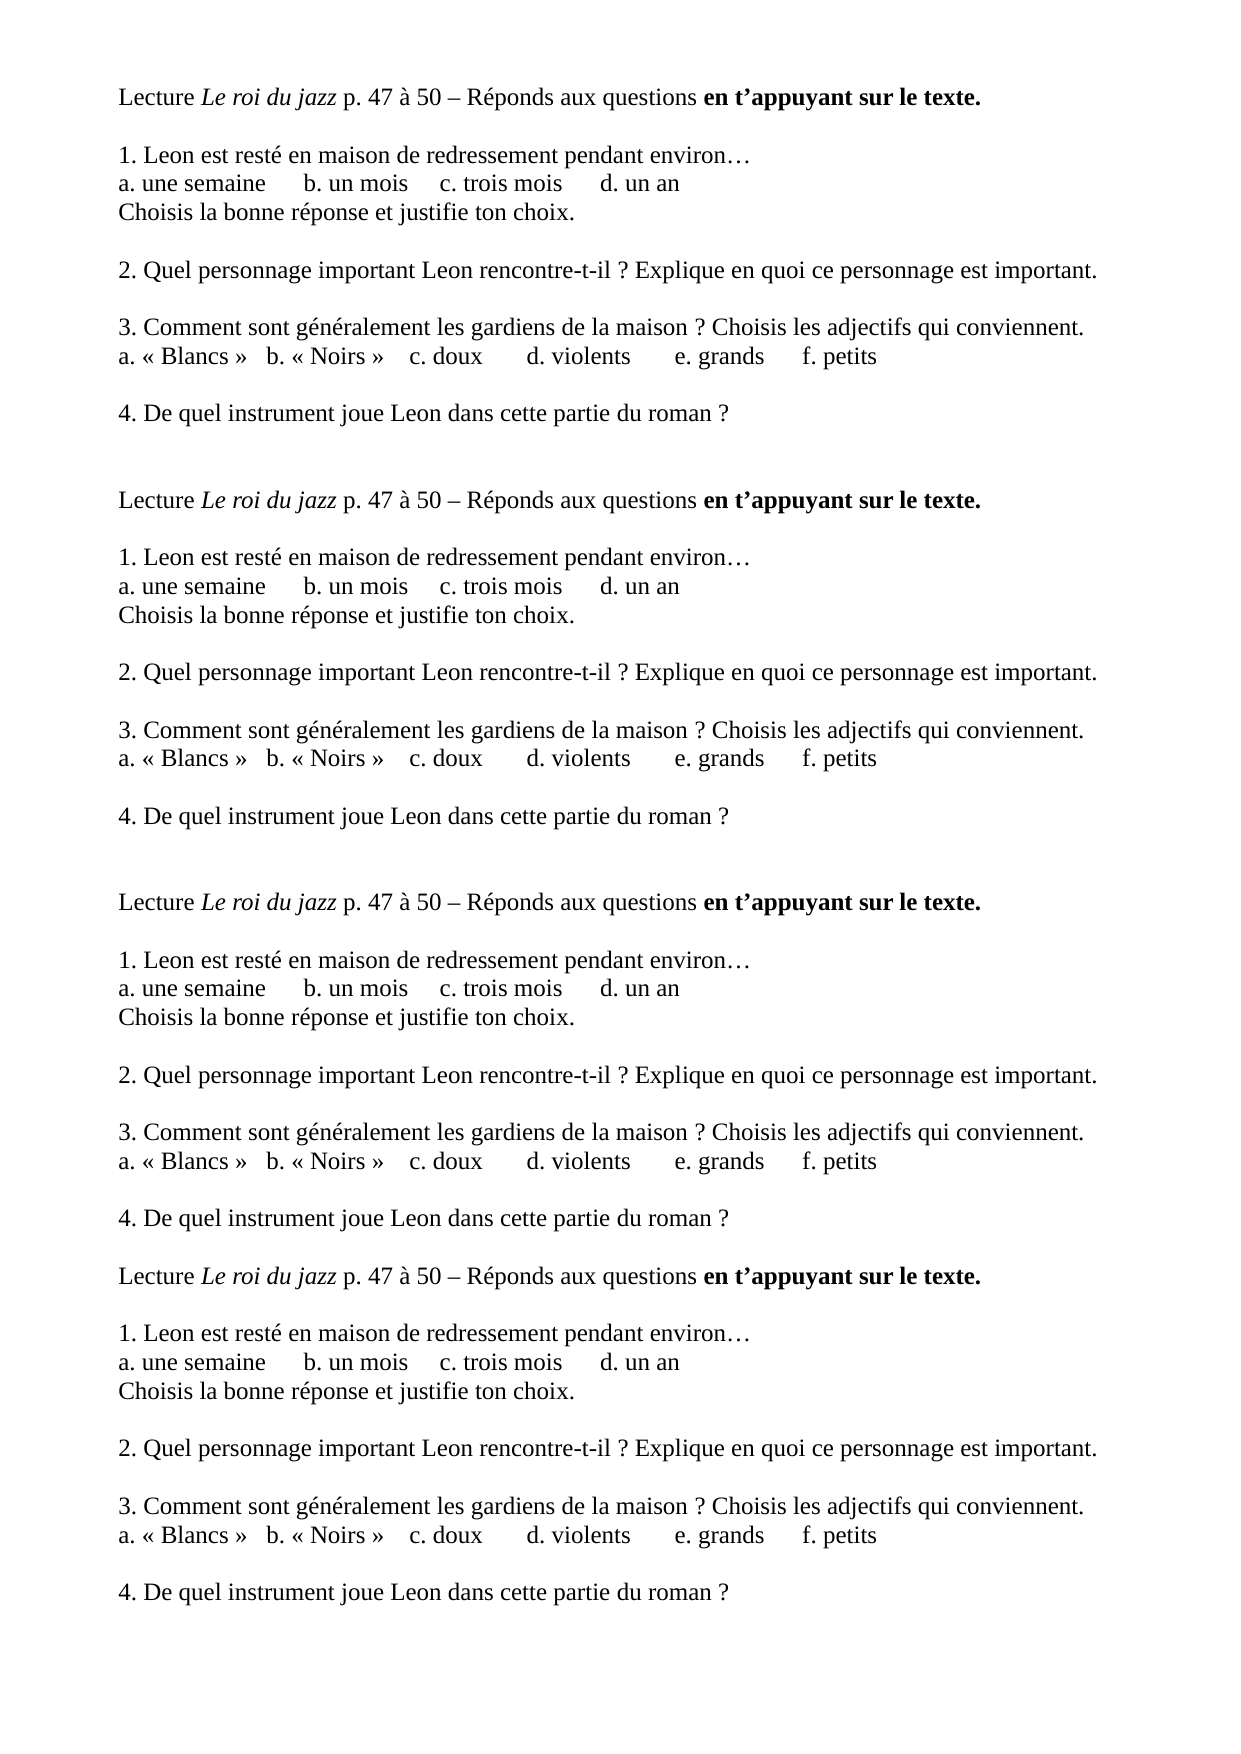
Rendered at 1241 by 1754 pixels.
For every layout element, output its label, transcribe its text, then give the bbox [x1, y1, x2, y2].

text 1. Leon est resté en maison de redressement pendant environ… [118, 542, 1122, 571]
text a. une semaine b. un mois c. trois mois d. un an [118, 1347, 1122, 1376]
text Lecture Le roi du jazz p. 47 à 50 – Réponds aux questions en t’appuyant sur le texte. [118, 485, 1122, 513]
text a. « Blancs » b. « Noirs » c. doux d. violents e. grands f. petits [118, 1146, 1122, 1175]
text 2. Quel personnage important Leon rencontre-t-il ? Explique en quoi ce personnage est important. [118, 255, 1122, 283]
text 1. Leon est resté en maison de redressement pendant environ… [118, 140, 1122, 168]
text 1. Leon est resté en maison de redressement pendant environ… [118, 1318, 1122, 1347]
text 4. De quel instrument joue Leon dans cette partie du roman ? [118, 1577, 1122, 1606]
text Lecture Le roi du jazz p. 47 à 50 – Réponds aux questions en t’appuyant sur le texte. [118, 887, 1122, 916]
text a. une semaine b. un mois c. trois mois d. un an [118, 168, 1122, 197]
text a. une semaine b. un mois c. trois mois d. un an [118, 973, 1122, 1002]
text a. « Blancs » b. « Noirs » c. doux d. violents e. grands f. petits [118, 743, 1122, 772]
text Choisis la bonne réponse et justifie ton choix. [118, 1002, 1122, 1031]
text Choisis la bonne réponse et justifie ton choix. [118, 197, 1122, 226]
text Lecture Le roi du jazz p. 47 à 50 – Réponds aux questions en t’appuyant sur le texte. [118, 82, 1122, 111]
text 4. De quel instrument joue Leon dans cette partie du roman ? [118, 801, 1122, 830]
text 3. Comment sont généralement les gardiens de la maison ? Choisis les adjectifs qui conviennent. [118, 312, 1122, 341]
text 3. Comment sont généralement les gardiens de la maison ? Choisis les adjectifs qui conviennent. [118, 1491, 1122, 1520]
text 2. Quel personnage important Leon rencontre-t-il ? Explique en quoi ce personnage est important. [118, 1060, 1122, 1088]
text a. « Blancs » b. « Noirs » c. doux d. violents e. grands f. petits [118, 341, 1122, 370]
text 1. Leon est resté en maison de redressement pendant environ… [118, 945, 1122, 973]
text 3. Comment sont généralement les gardiens de la maison ? Choisis les adjectifs qui conviennent. [118, 715, 1122, 743]
text 4. De quel instrument joue Leon dans cette partie du roman ? [118, 398, 1122, 427]
text 2. Quel personnage important Leon rencontre-t-il ? Explique en quoi ce personnage est important. [118, 657, 1122, 686]
text 2. Quel personnage important Leon rencontre-t-il ? Explique en quoi ce personnage est important. [118, 1433, 1122, 1462]
text Choisis la bonne réponse et justifie ton choix. [118, 1376, 1122, 1405]
text 4. De quel instrument joue Leon dans cette partie du roman ? [118, 1203, 1122, 1232]
text a. une semaine b. un mois c. trois mois d. un an [118, 571, 1122, 600]
text a. « Blancs » b. « Noirs » c. doux d. violents e. grands f. petits [118, 1520, 1122, 1548]
text Choisis la bonne réponse et justifie ton choix. [118, 600, 1122, 628]
text 3. Comment sont généralement les gardiens de la maison ? Choisis les adjectifs qui conviennent. [118, 1117, 1122, 1146]
text Lecture Le roi du jazz p. 47 à 50 – Réponds aux questions en t’appuyant sur le texte. [118, 1261, 1122, 1290]
